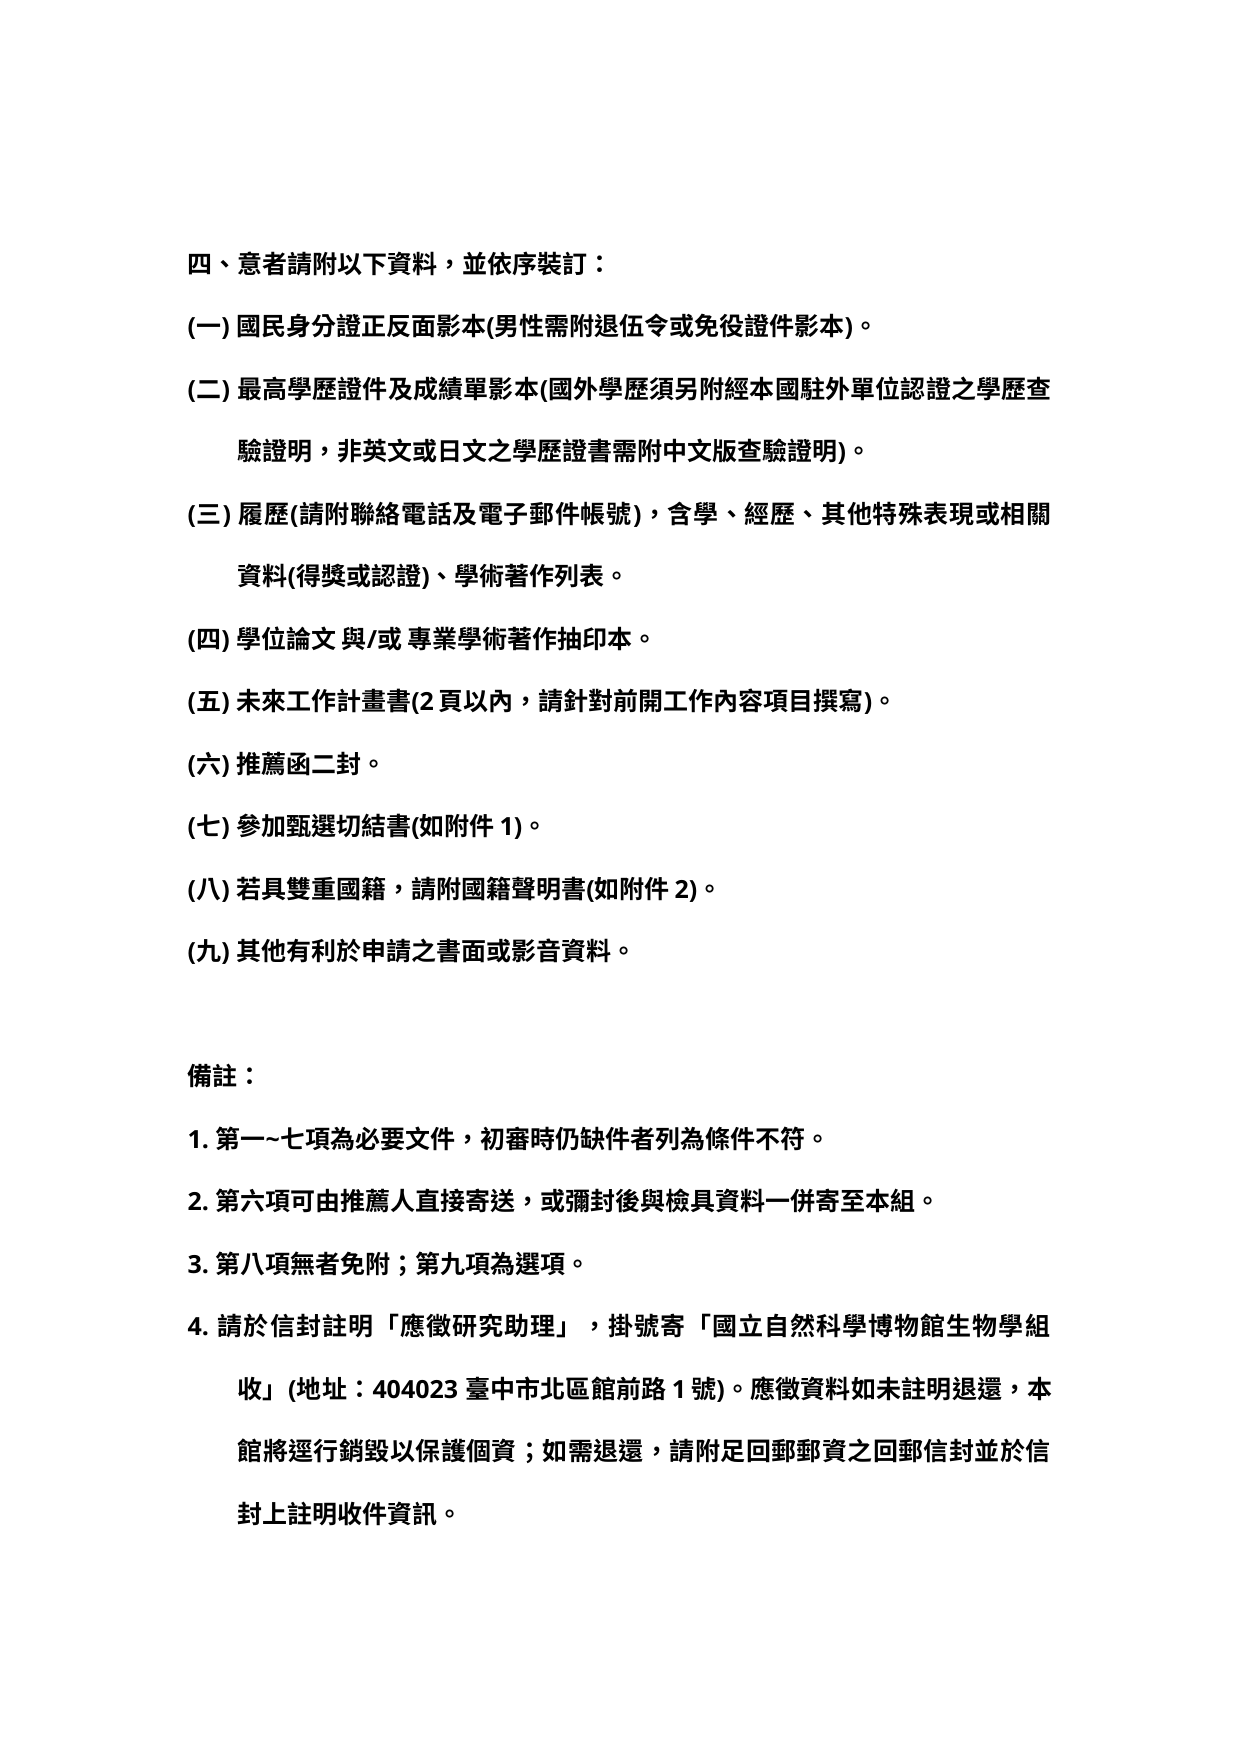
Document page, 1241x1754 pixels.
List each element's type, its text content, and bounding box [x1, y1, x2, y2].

text 四、意者請附以下資料，並依序裝訂： [187, 221, 1053, 283]
text (八) 若具雙重國籍，請附國籍聲明書(如附件2)。 [187, 846, 1053, 908]
text (六) 推薦函二封。 [187, 721, 1053, 783]
text (四) 學位論文 與/或 專業學術著作抽印本。 [187, 596, 1053, 658]
text (九) 其他有利於申請之書面或影音資料。 [187, 908, 1053, 971]
text (二) 最高學歷證件及成績單影本(國外學歷須另附經本國駐外單位認證之學歷查驗證明，非英文或日文之學歷證書需附中文版查驗證明)。 [187, 346, 1053, 471]
text 備註： [187, 1033, 1053, 1096]
text (一) 國民身分證正反面影本(男性需附退伍令或免役證件影本)。 [187, 283, 1053, 346]
text (七) 參加甄選切結書(如附件1)。 [187, 783, 1053, 846]
text 1. 第一~七項為必要文件，初審時仍缺件者列為條件不符。 [187, 1096, 1053, 1158]
text (三) 履歷(請附聯絡電話及電子郵件帳號)，含學、經歷、其他特殊表現或相關資料(得獎或認證)、學術著作列表。 [187, 471, 1053, 596]
text 2. 第六項可由推薦人直接寄送，或彌封後與檢具資料一併寄至本組。 [187, 1158, 1053, 1221]
text 3. 第八項無者免附；第九項為選項。 [187, 1221, 1053, 1283]
text (五) 未來工作計畫書(2頁以內，請針對前開工作內容項目撰寫)。 [187, 658, 1053, 721]
text 4. 請於信封註明「應徵研究助理」，掛號寄「國立自然科學博物館生物學組收」(地址：404023 臺中市北區館前路1號)。應徵資料如未註明退還，本館將逕行銷毀以保護個資；如需退還，請附足回郵郵資之回郵信封並於信封上註明收件資訊。 [187, 1283, 1053, 1533]
